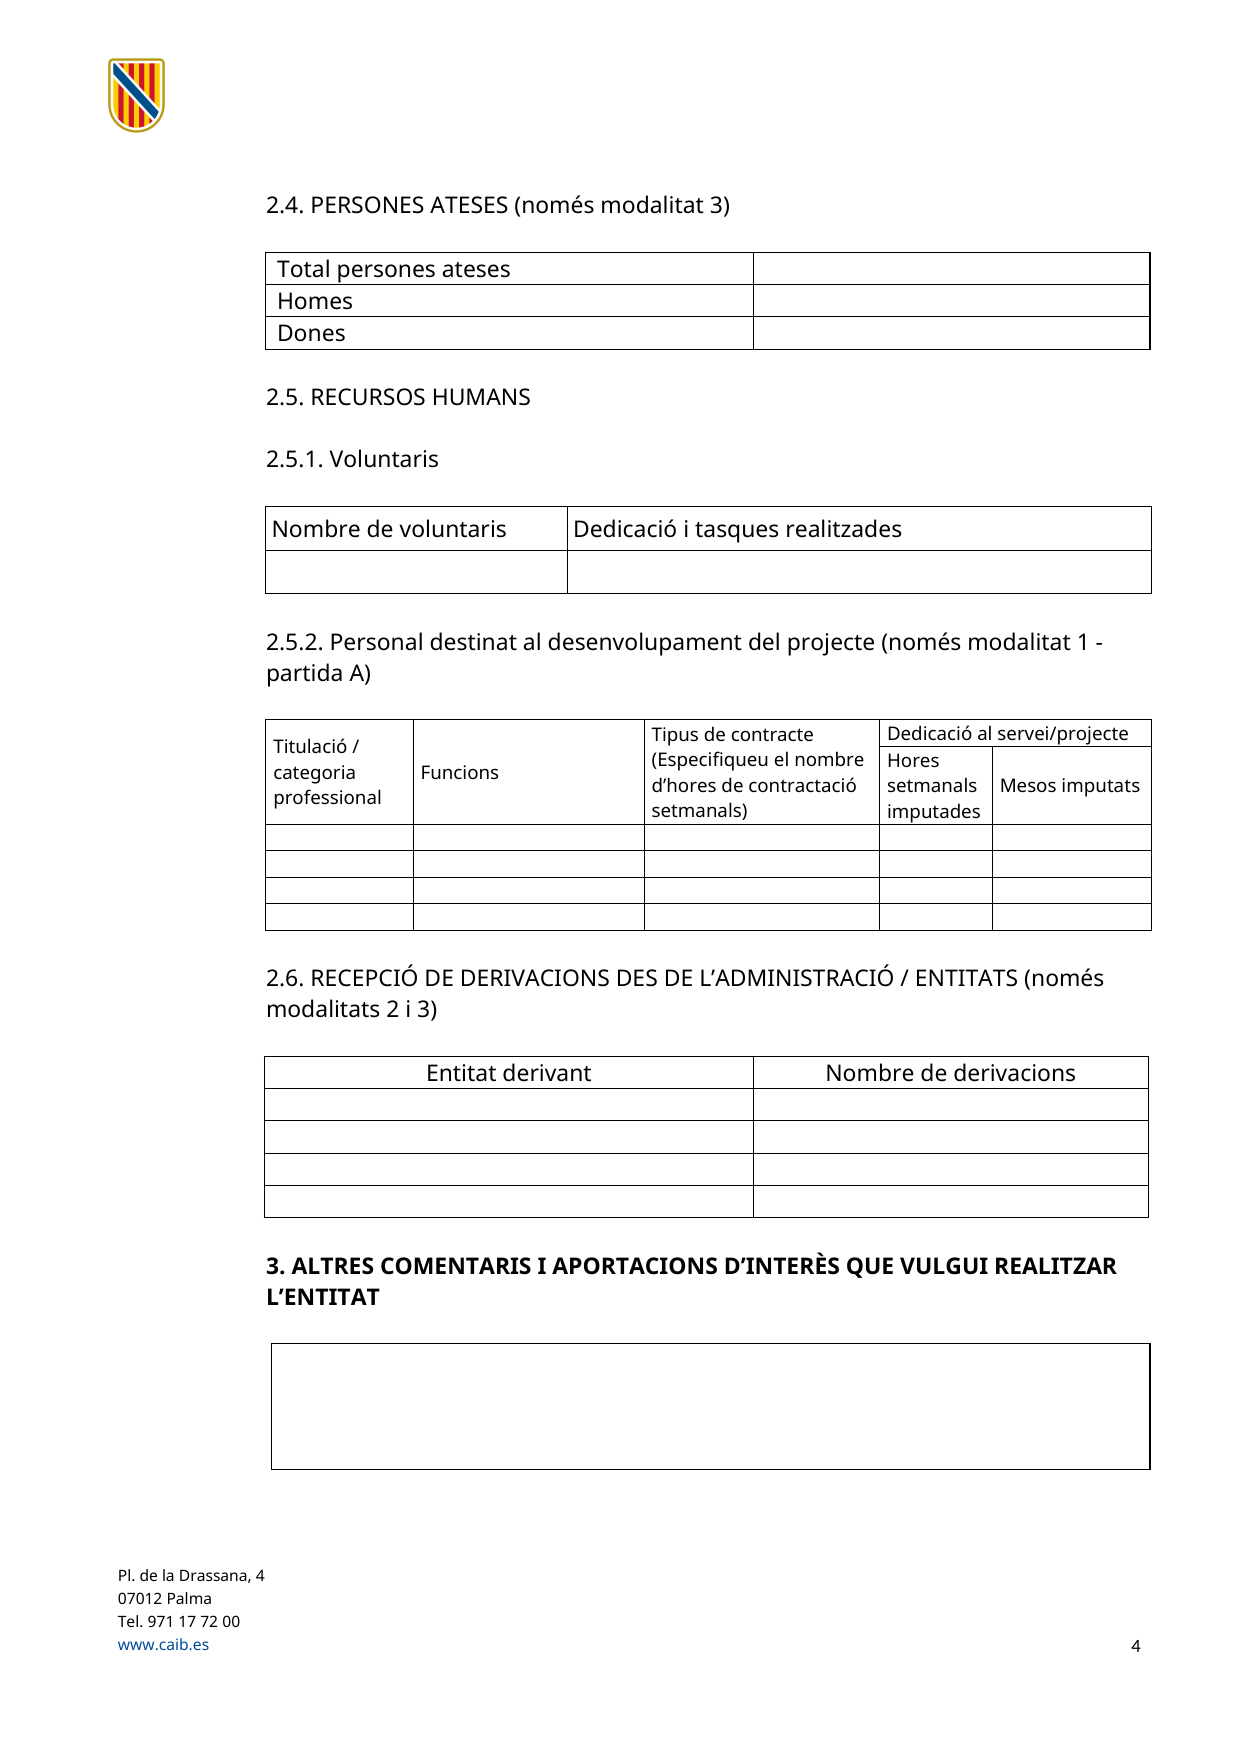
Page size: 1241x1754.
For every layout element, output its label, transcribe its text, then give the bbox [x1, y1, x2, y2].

table_cell [414, 878, 644, 903]
text 2.6. RECEPCIÓ DE DERIVACIONS DES DE L’ADMINISTRACIÓ / ENTITATS (només modalitats 2 i 3) [266, 962, 1152, 1024]
table_cell Hores setmanals imputades [880, 747, 992, 823]
table_header Total persones ateses [266, 253, 753, 284]
text 2.5. RECURSOS HUMANS [266, 381, 1152, 412]
table_header Titulació / categoria professional [266, 720, 413, 823]
table_header Tipus de contracte (Especifiqueu el nombre d’hores de contractació setmanals) [645, 720, 879, 823]
table_cell [993, 825, 1151, 850]
table_header Entitat derivant [265, 1057, 753, 1088]
table_header Dedicació i tasques realitzades [568, 507, 1151, 549]
table_cell [266, 551, 567, 593]
table_cell [645, 825, 879, 850]
table_cell [880, 904, 992, 930]
table_cell [880, 878, 992, 903]
text 2.4. PERSONES ATESES (només modalitat 3) [266, 189, 1152, 220]
table_cell [414, 904, 644, 930]
table_cell [568, 551, 1151, 593]
table_cell [414, 851, 644, 877]
table_header Dedicació al servei/projecte [880, 720, 1151, 746]
table_cell [754, 1121, 1148, 1153]
table_cell [993, 878, 1151, 903]
table_cell [266, 904, 413, 930]
table_cell [993, 851, 1151, 877]
table_header Nombre de voluntaris [266, 507, 567, 549]
text 2.5.2. Personal destinat al desenvolupament del projecte (només modalitat 1 - partida A) [266, 626, 1152, 688]
table_cell [754, 285, 1149, 316]
text 2.5.1. Voluntaris [266, 443, 1152, 474]
table_header Nombre de derivacions [754, 1057, 1148, 1088]
table_cell [266, 825, 413, 850]
table_header [272, 1344, 1149, 1469]
table_cell [754, 317, 1149, 348]
table_header [754, 253, 1149, 284]
table_cell [266, 878, 413, 903]
table_cell [265, 1154, 753, 1185]
table_cell [265, 1121, 753, 1153]
text 3. ALTRES COMENTARIS I APORTACIONS D’INTERÈS QUE VULGUI REALITZAR L’ENTITAT [266, 1249, 1152, 1312]
picture [90, 30, 183, 161]
table_cell [414, 825, 644, 850]
table_cell [754, 1154, 1148, 1185]
table_cell Dones [266, 317, 753, 348]
table_cell [265, 1089, 753, 1120]
table_cell Mesos imputats [993, 747, 1151, 823]
table_cell [265, 1186, 753, 1217]
table_cell Homes [266, 285, 753, 316]
table_cell [266, 851, 413, 877]
table_cell [754, 1186, 1148, 1217]
table_cell [880, 825, 992, 850]
table_cell [645, 851, 879, 877]
table_cell [754, 1089, 1148, 1120]
table_cell [880, 851, 992, 877]
table_cell [993, 904, 1151, 930]
table_cell [645, 904, 879, 930]
table_header Funcions [414, 720, 644, 823]
table_cell [645, 878, 879, 903]
